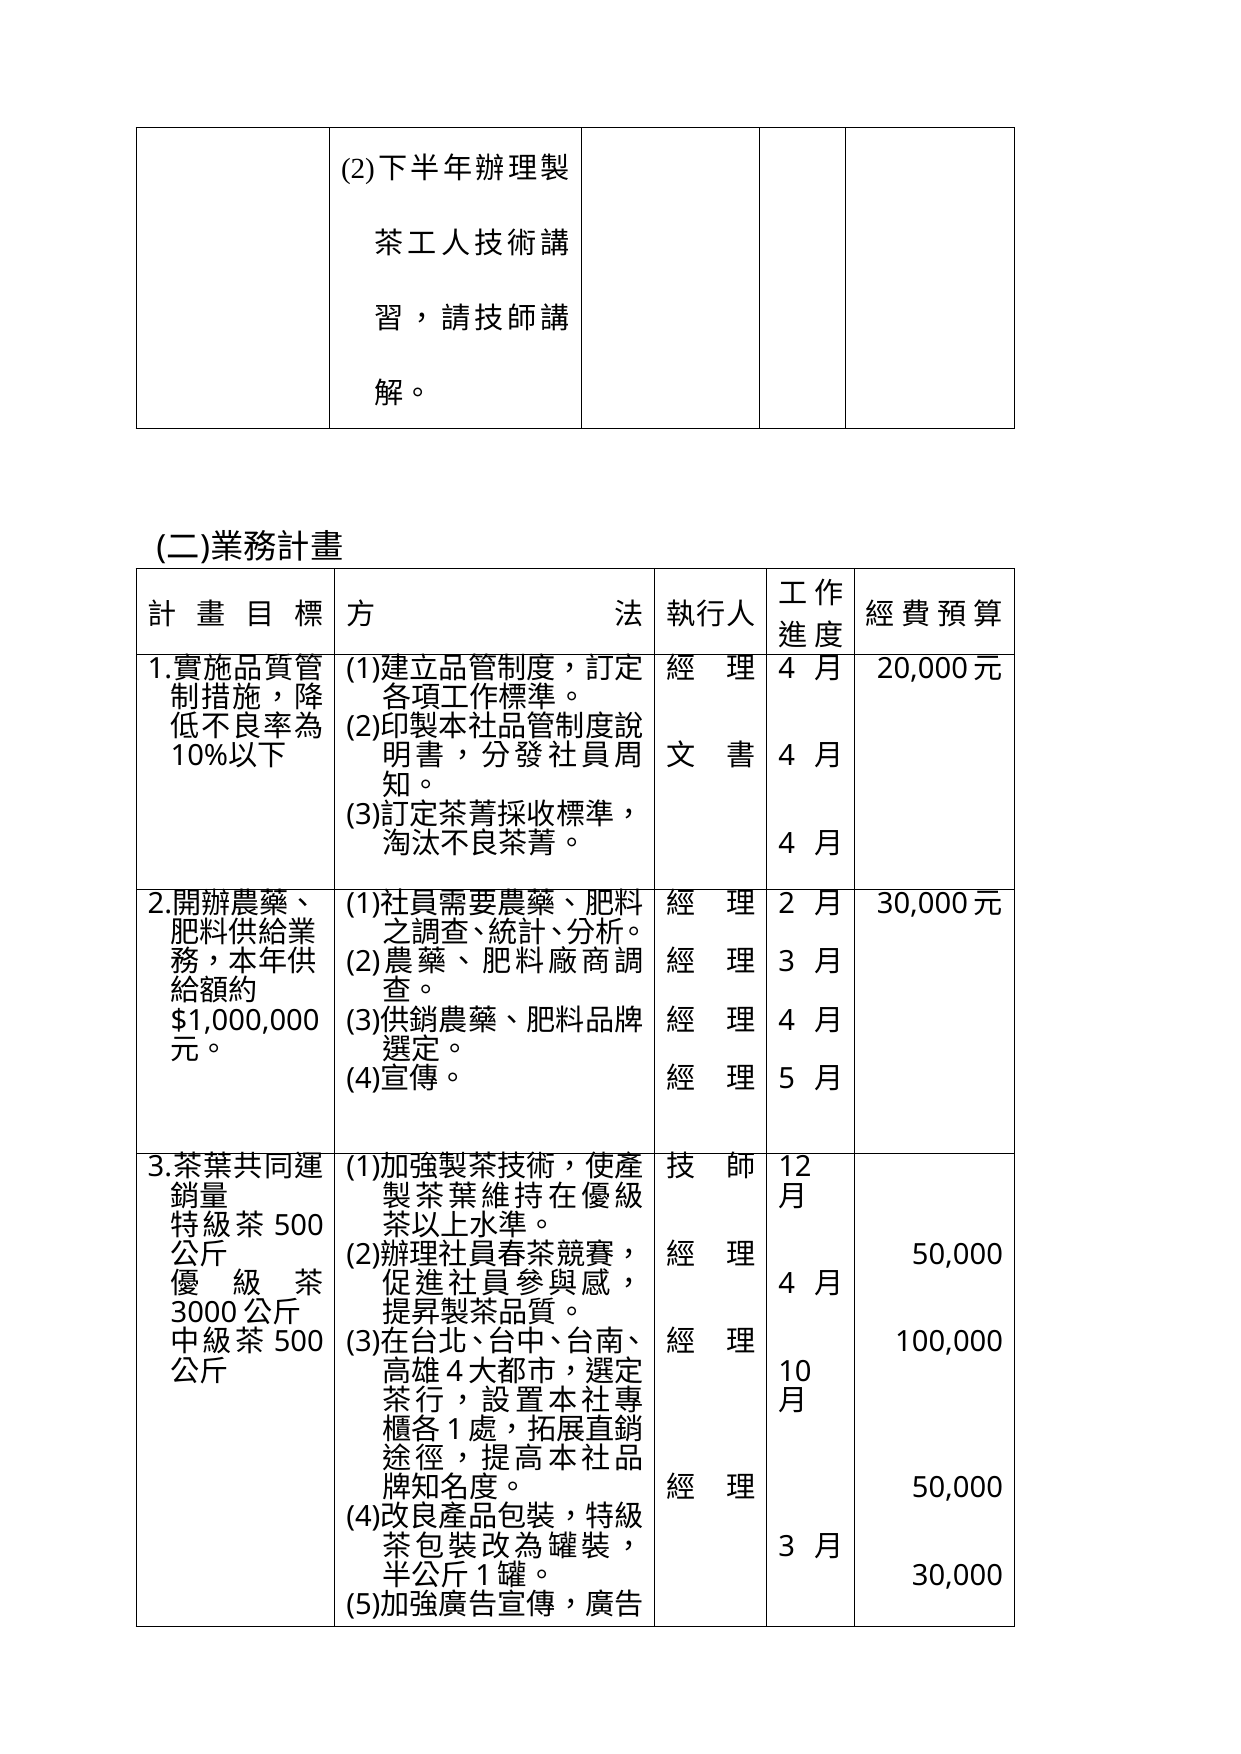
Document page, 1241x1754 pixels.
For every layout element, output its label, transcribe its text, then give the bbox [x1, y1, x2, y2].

table_cell [582, 128, 759, 428]
table_cell (1)社員需要農藥、肥料之調查、統計、分析。 (2)農藥、肥料廠商調查。 (3)供銷農藥、肥料品牌選定。 (4)宣傳。 [335, 890, 654, 1152]
table_cell 50,000 100,000 50,000 30,000 [855, 1154, 1014, 1626]
table_cell 12月 4月 10月 3月 [767, 1154, 854, 1626]
table_cell (2)下半年辦理製茶工人技術講習，請技師講解。 [330, 128, 581, 428]
table_header 執行人 [655, 569, 766, 654]
table_header 計畫目標 [137, 569, 334, 654]
table_cell 2月 3月 4月 5月 [767, 890, 854, 1152]
table_header 工作進度 [767, 569, 854, 654]
table_cell [846, 128, 1014, 428]
table_cell 技師 經理 經理 經理 [655, 1154, 766, 1626]
table_cell 4月 4月 4月 [767, 655, 854, 889]
table_cell [137, 128, 329, 428]
table_cell (1)加強製茶技術，使產製茶葉維持在優級茶以上水準。 (2)辦理社員春茶競賽，促進社員參與感，提昇製茶品質。 (3)在台北、台中、台南、高雄4大都市，選定茶行，設置本社專櫃各1處，拓展直銷途徑，提高本社品牌知名度。 (4)改良產品包裝，特級茶包裝改為罐裝，半公斤1罐。 (5)加強廣告宣傳，廣告 [335, 1154, 654, 1626]
table_cell 1.實施品質管制措施，降低不良率為10%以下 [137, 655, 334, 889]
table_cell 20,000元 [855, 655, 1014, 889]
table_cell 經理 經理 經理 經理 [655, 890, 766, 1152]
text (二)業務計畫 [148, 520, 1092, 568]
table_cell 3.茶葉共同運銷量 特級茶500公斤 優級茶3000公斤 中級茶500公斤 [137, 1154, 334, 1626]
table_cell (1)建立品管制度，訂定各項工作標準。 (2)印製本社品管制度說明書，分發社員周知。 (3)訂定茶菁採收標準，淘汰不良茶菁。 [335, 655, 654, 889]
table_header 方法 [335, 569, 654, 654]
table_cell 經理 文書 [655, 655, 766, 889]
table_cell 30,000元 [855, 890, 1014, 1152]
table_cell [760, 128, 845, 428]
table_cell 2.開辦農藥、肥料供給業務，本年供給額約$1,000,000元。 [137, 890, 334, 1152]
table_header 經費預算 [855, 569, 1014, 654]
